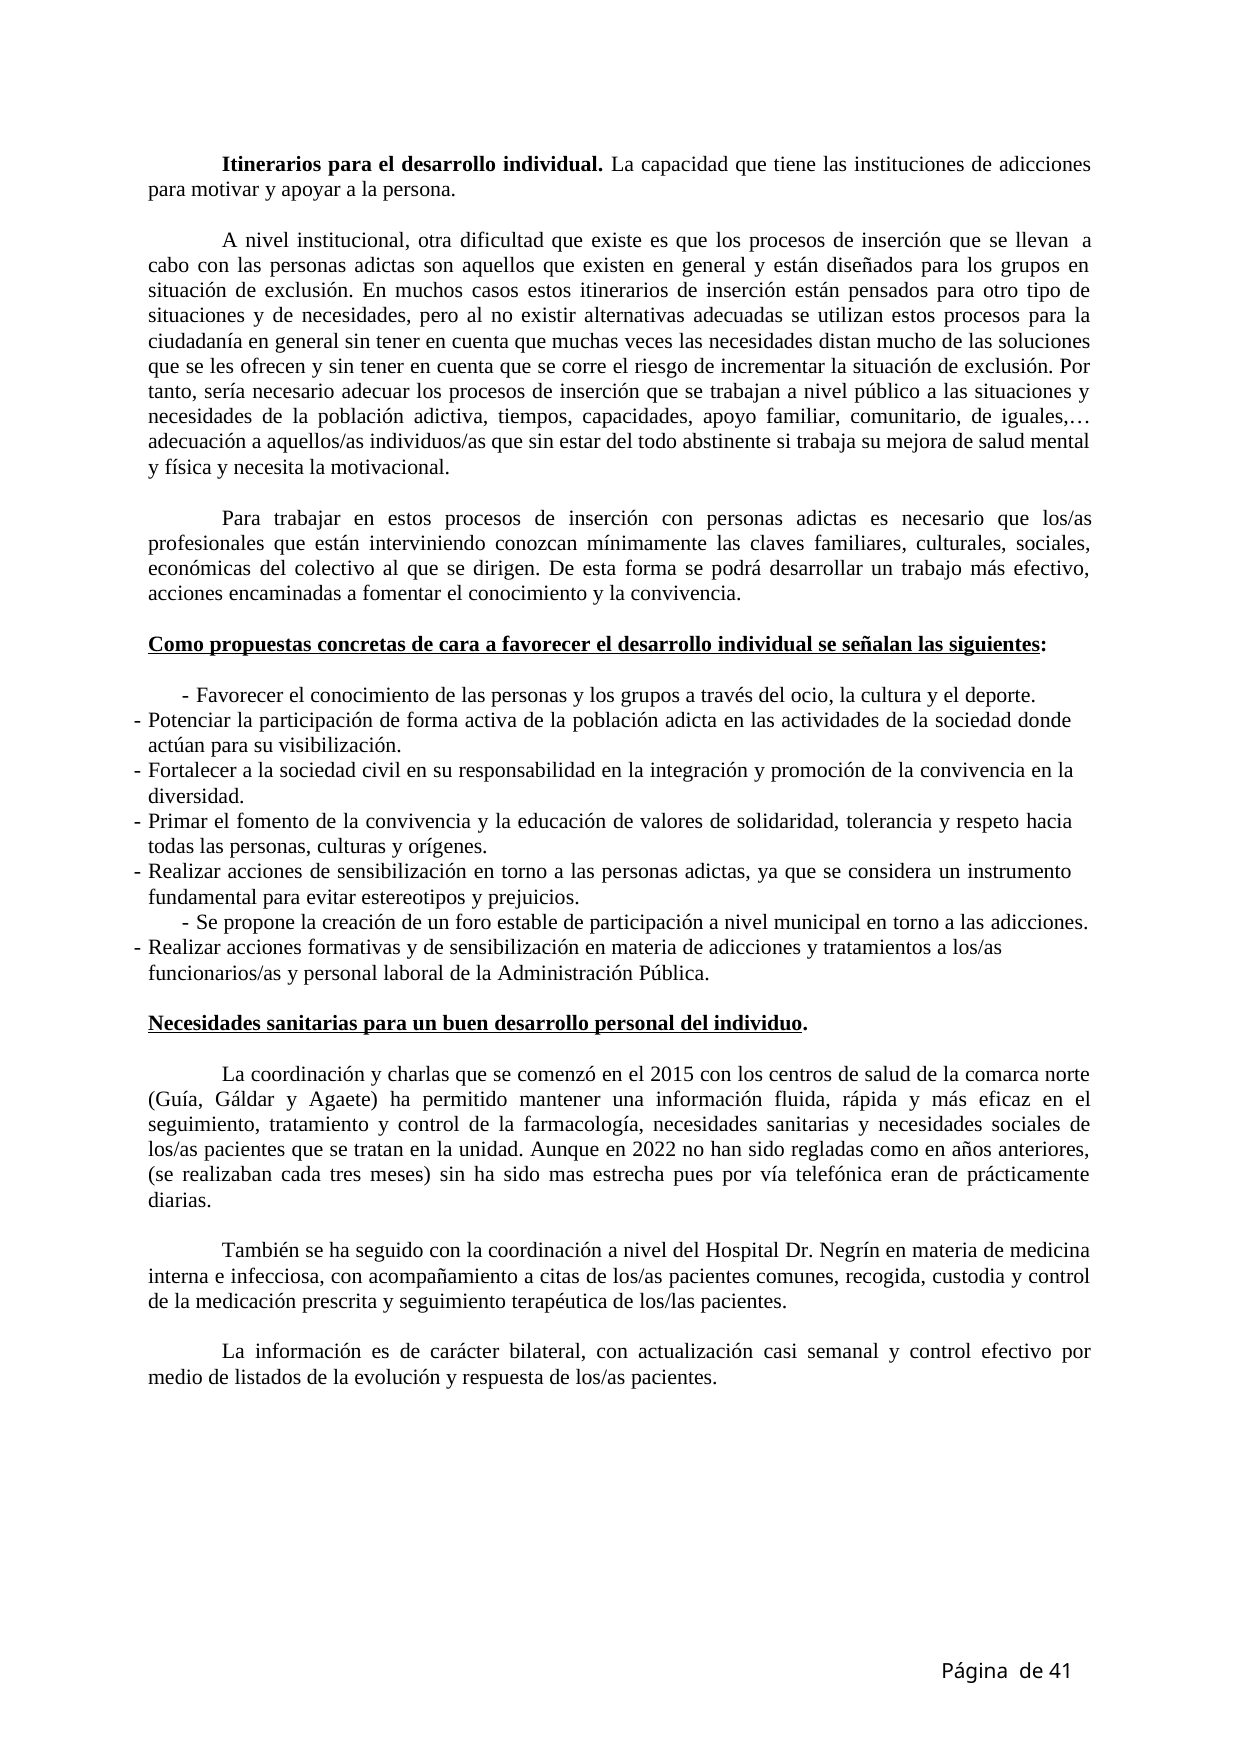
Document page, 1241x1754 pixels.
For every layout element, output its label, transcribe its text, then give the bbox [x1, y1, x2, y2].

text La información es de carácter bilateral, con actualización casi semanal y control efectivo por medio de listados de la evolución y respuesta de los/as pacientes. [148, 1338, 1092, 1389]
text A nivel institucional, otra dificultad que existe es que los procesos de inserción que se llevan a cabo con las personas adictas son aquellos que existen en general y están diseñados para los grupos en situación de exclusión. En muchos casos estos itinerarios de inserción están pensados para otro tipo de situaciones y de necesidades, pero al no existir alternativas adecuadas se utilizan estos procesos para la ciudadanía en general sin tener en cuenta que muchas veces las necesidades distan mucho de las soluciones que se les ofrecen y sin tener en cuenta que se corre el riesgo de incrementar la situación de exclusión. Por tanto, sería necesario adecuar los procesos de inserción que se trabajan a nivel público a las situaciones y necesidades de la población adictiva, tiempos, capacidades, apoyo familiar, comunitario, de iguales,… adecuación a aquellos/as individuos/as que sin estar del todo abstinente si trabaja su mejora de salud mental y física y necesita la motivacional. [148, 227, 1092, 479]
text También se ha seguido con la coordinación a nivel del Hospital Dr. Negrín en materia de medicina interna e infecciosa, con acompañamiento a citas de los/as pacientes comunes, recogida, custodia y control de la medicación prescrita y seguimiento terapéutica de los/las pacientes. [148, 1237, 1092, 1313]
list Potenciar la participación de forma activa de la población adicta en las actividades de la sociedad donde actúan para su visibilización. [134, 707, 1091, 757]
subtitle Necesidades sanitarias para un buen desarrollo personal del individuo. [148, 1010, 1109, 1035]
subtitle Como propuestas concretas de cara a favorecer el desarrollo individual se señalan las siguientes: [148, 631, 1109, 656]
list Primar el fomento de la convivencia y la educación de valores de solidaridad, tolerancia y respeto hacia todas las personas, culturas y orígenes. [134, 808, 1091, 858]
text La coordinación y charlas que se comenzó en el 2015 con los centros de salud de la comarca norte (Guía, Gáldar y Agaete) ha permitido mantener una información fluida, rápida y más eficaz en el seguimiento, tratamiento y control de la farmacología, necesidades sanitarias y necesidades sociales de los/as pacientes que se tratan en la unidad. Aunque en 2022 no han sido regladas como en años anteriores, (se realizaban cada tres meses) sin ha sido mas estrecha pues por vía telefónica eran de prácticamente diarias. [148, 1061, 1092, 1212]
list Realizar acciones de sensibilización en torno a las personas adictas, ya que se considera un instrumento fundamental para evitar estereotipos y prejuicios. [134, 858, 1091, 909]
text Para trabajar en estos procesos de inserción con personas adictas es necesario que los/as profesionales que están interviniendo conozcan mínimamente las claves familiares, culturales, sociales, económicas del colectivo al que se dirigen. De esta forma se podrá desarrollar un trabajo más efectivo, acciones encaminadas a fomentar el conocimiento y la convivencia. [148, 505, 1092, 606]
list Se propone la creación de un foro estable de participación a nivel municipal en torno a las adicciones. [182, 909, 1109, 934]
text Itinerarios para el desarrollo individual. La capacidad que tiene las instituciones de adicciones para motivar y apoyar a la persona. [148, 151, 1092, 201]
list Favorecer el conocimiento de las personas y los grupos a través del ocio, la cultura y el deporte. [182, 682, 1109, 707]
list Realizar acciones formativas y de sensibilización en materia de adicciones y tratamientos a los/as funcionarios/as y personal laboral de la Administración Pública. [134, 934, 1092, 985]
list Fortalecer a la sociedad civil en su responsabilidad en la integración y promoción de la convivencia en la diversidad. [134, 757, 1092, 808]
